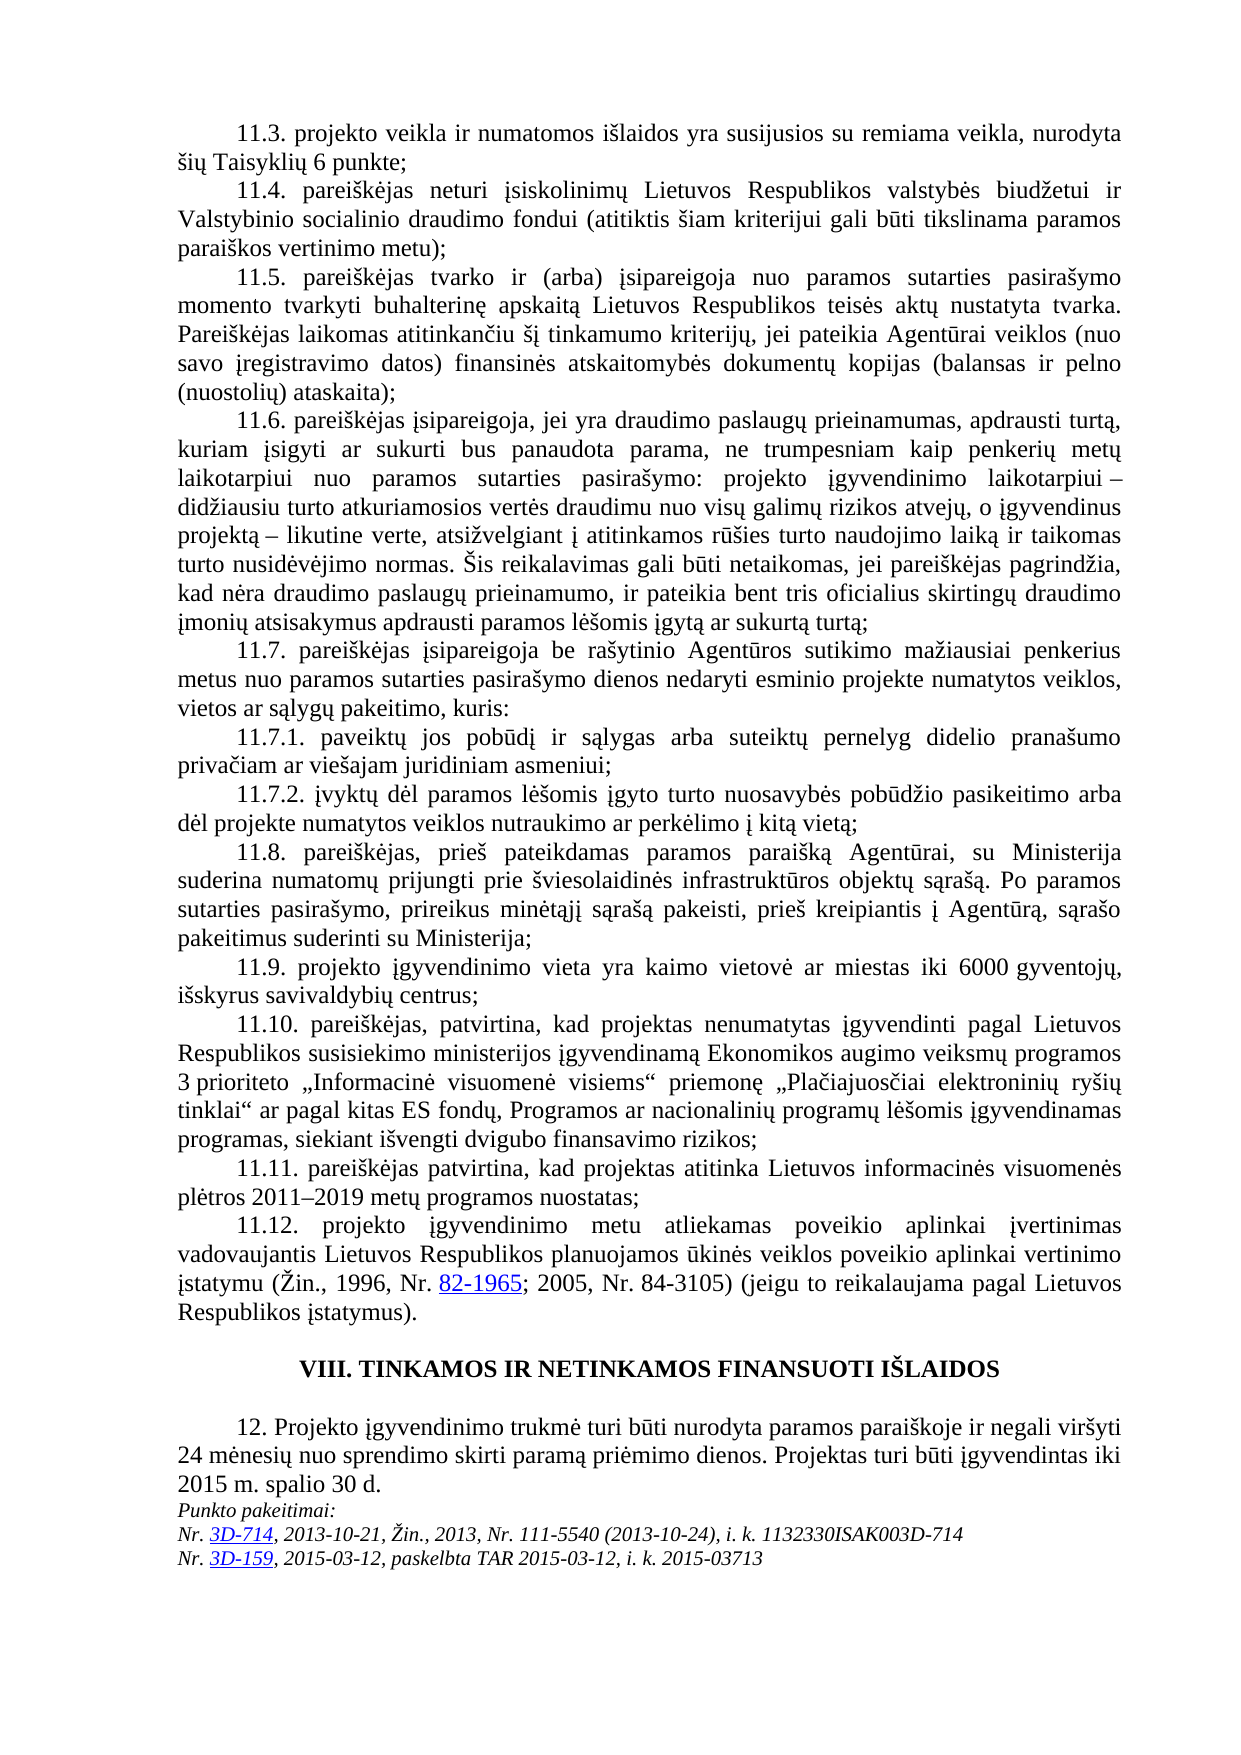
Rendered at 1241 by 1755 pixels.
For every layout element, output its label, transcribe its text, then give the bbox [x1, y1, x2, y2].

text VIII. TINKAMOS IR NETINKAMOS FINANSUOTI IŠLAIDOS [177, 1354, 1122, 1383]
text Nr. 3D-714, 2013-10-21, Žin., 2013, Nr. 111-5540 (2013-10-24), i. k. 1132330ISAK003D-714 [177, 1522, 1122, 1546]
text 11.10. pareiškėjas, patvirtina, kad projektas nenumatytas įgyvendinti pagal Lietuvos Respublikos susisiekimo ministerijos įgyvendinamą Ekonomikos augimo veiksmų programos 3 prioriteto „Informacinė visuomenė visiems“ priemonę „Plačiajuosčiai elektroninių ryšių tinklai“ ar pagal kitas ES fondų, Programos ar nacionalinių programų lėšomis įgyvendinamas programas, siekiant išvengti dvigubo finansavimo rizikos; [177, 1009, 1122, 1153]
text 11.7. pareiškėjas įsipareigoja be rašytinio Agentūros sutikimo mažiausiai penkerius metus nuo paramos sutarties pasirašymo dienos nedaryti esminio projekte numatytos veiklos, vietos ar sąlygų pakeitimo, kuris: [177, 636, 1122, 722]
text 11.7.1. paveiktų jos pobūdį ir sąlygas arba suteiktų pernelyg didelio pranašumo privačiam ar viešajam juridiniam asmeniui; [177, 722, 1122, 779]
text 11.8. pareiškėjas, prieš pateikdamas paramos paraišką Agentūrai, su Ministerija suderina numatomų prijungti prie šviesolaidinės infrastruktūros objektų sąrašą. Po paramos sutarties pasirašymo, prireikus minėtąjį sąrašą pakeisti, prieš kreipiantis į Agentūrą, sąrašo pakeitimus suderinti su Ministerija; [177, 837, 1122, 952]
text Nr. 3D-159, 2015-03-12, paskelbta TAR 2015-03-12, i. k. 2015-03713 [177, 1546, 1122, 1570]
text 11.12. projekto įgyvendinimo metu atliekamas poveikio aplinkai įvertinimas vadovaujantis Lietuvos Respublikos planuojamos ūkinės veiklos poveikio aplinkai vertinimo įstatymu (Žin., 1996, Nr. 82-1965; 2005, Nr. 84-3105) (jeigu to reikalaujama pagal Lietuvos Respublikos įstatymus). [177, 1211, 1122, 1326]
text 11.7.2. įvyktų dėl paramos lėšomis įgyto turto nuosavybės pobūdžio pasikeitimo arba dėl projekte numatytos veiklos nutraukimo ar perkėlimo į kitą vietą; [177, 779, 1122, 837]
text 11.3. projekto veikla ir numatomos išlaidos yra susijusios su remiama veikla, nurodyta šių Taisyklių 6 punkte; [177, 118, 1122, 176]
text Punkto pakeitimai: [177, 1498, 1122, 1522]
text 11.6. pareiškėjas įsipareigoja, jei yra draudimo paslaugų prieinamumas, apdrausti turtą, kuriam įsigyti ar sukurti bus panaudota parama, ne trumpesniam kaip penkerių metų laikotarpiui nuo paramos sutarties pasirašymo: projekto įgyvendinimo laikotarpiui – didžiausiu turto atkuriamosios vertės draudimu nuo visų galimų rizikos atvejų, o įgyvendinus projektą – likutine verte, atsižvelgiant į atitinkamos rūšies turto naudojimo laiką ir taikomas turto nusidėvėjimo normas. Šis reikalavimas gali būti netaikomas, jei pareiškėjas pagrindžia, kad nėra draudimo paslaugų prieinamumo, ir pateikia bent tris oficialius skirtingų draudimo įmonių atsisakymus apdrausti paramos lėšomis įgytą ar sukurtą turtą; [177, 406, 1122, 636]
text 11.5. pareiškėjas tvarko ir (arba) įsipareigoja nuo paramos sutarties pasirašymo momento tvarkyti buhalterinę apskaitą Lietuvos Respublikos teisės aktų nustatyta tvarka. Pareiškėjas laikomas atitinkančiu šį tinkamumo kriterijų, jei pateikia Agentūrai veiklos (nuo savo įregistravimo datos) finansinės atskaitomybės dokumentų kopijas (balansas ir pelno (nuostolių) ataskaita); [177, 262, 1122, 406]
text 12. Projekto įgyvendinimo trukmė turi būti nurodyta paramos paraiškoje ir negali viršyti 24 mėnesių nuo sprendimo skirti paramą priėmimo dienos. Projektas turi būti įgyvendintas iki 2015 m. spalio 30 d. [177, 1412, 1122, 1498]
text 11.9. projekto įgyvendinimo vieta yra kaimo vietovė ar miestas iki 6000 gyventojų, išskyrus savivaldybių centrus; [177, 952, 1122, 1009]
text 11.11. pareiškėjas patvirtina, kad projektas atitinka Lietuvos informacinės visuomenės plėtros 2011–2019 metų programos nuostatas; [177, 1153, 1122, 1211]
text 11.4. pareiškėjas neturi įsiskolinimų Lietuvos Respublikos valstybės biudžetui ir Valstybinio socialinio draudimo fondui (atitiktis šiam kriterijui gali būti tikslinama paramos paraiškos vertinimo metu); [177, 176, 1122, 262]
